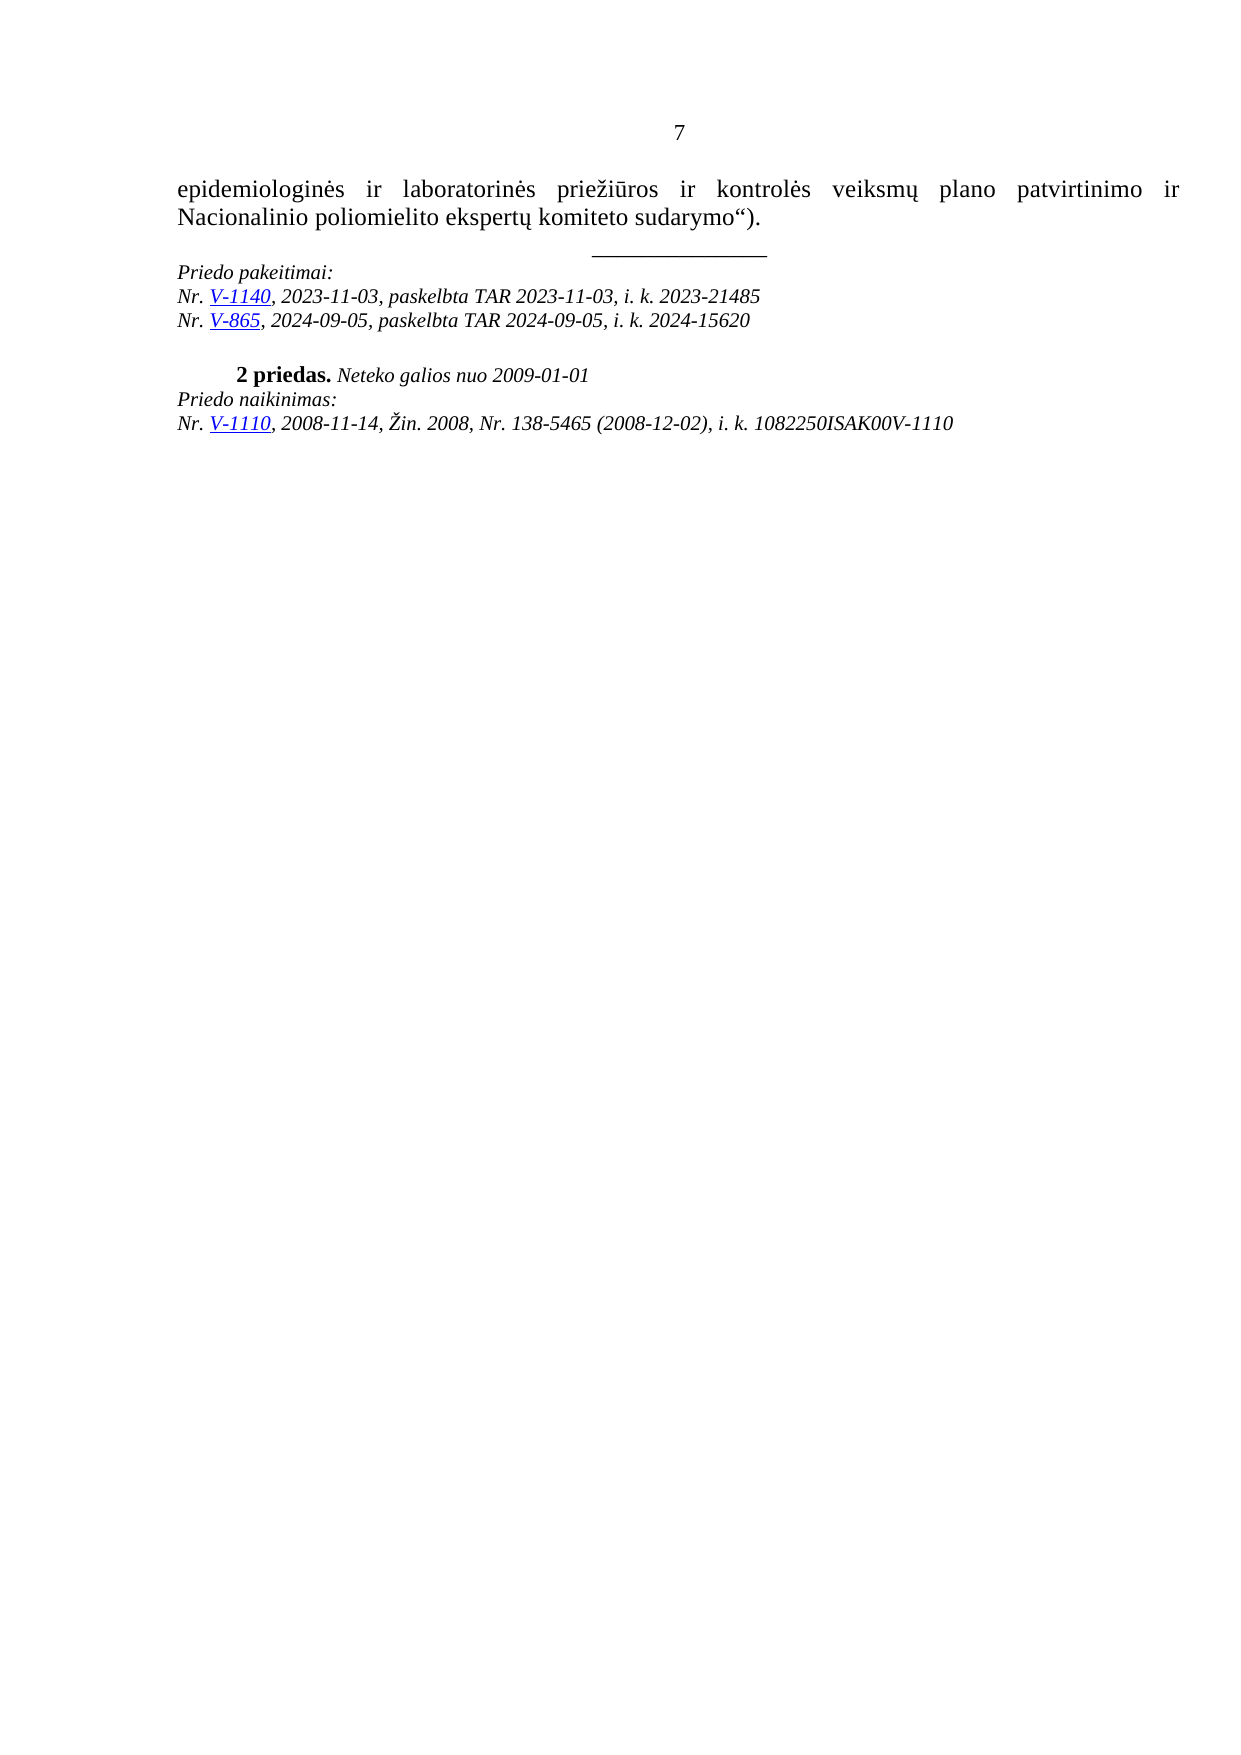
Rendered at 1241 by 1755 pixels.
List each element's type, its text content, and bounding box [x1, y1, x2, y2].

text ______________ [177, 231, 1182, 260]
text 2 priedas. Neteko galios nuo 2009-01-01 [177, 361, 1182, 387]
text Priedo naikinimas: [177, 387, 1182, 411]
text Nr. V-1140, 2023-11-03, paskelbta TAR 2023-11-03, i. k. 2023-21485 [177, 284, 1182, 308]
text epidemiologinės ir laboratorinės priežiūros ir kontrolės veiksmų plano patvirtinimo ir Nacionalinio poliomielito ekspertų komiteto sudarymo“). [177, 174, 1182, 231]
text Nr. V-865, 2024-09-05, paskelbta TAR 2024-09-05, i. k. 2024-15620 [177, 308, 1182, 332]
text Nr. V-1110, 2008-11-14, Žin. 2008, Nr. 138-5465 (2008-12-02), i. k. 1082250ISAK00V-1110 [177, 411, 1182, 435]
text Priedo pakeitimai: [177, 260, 1182, 284]
